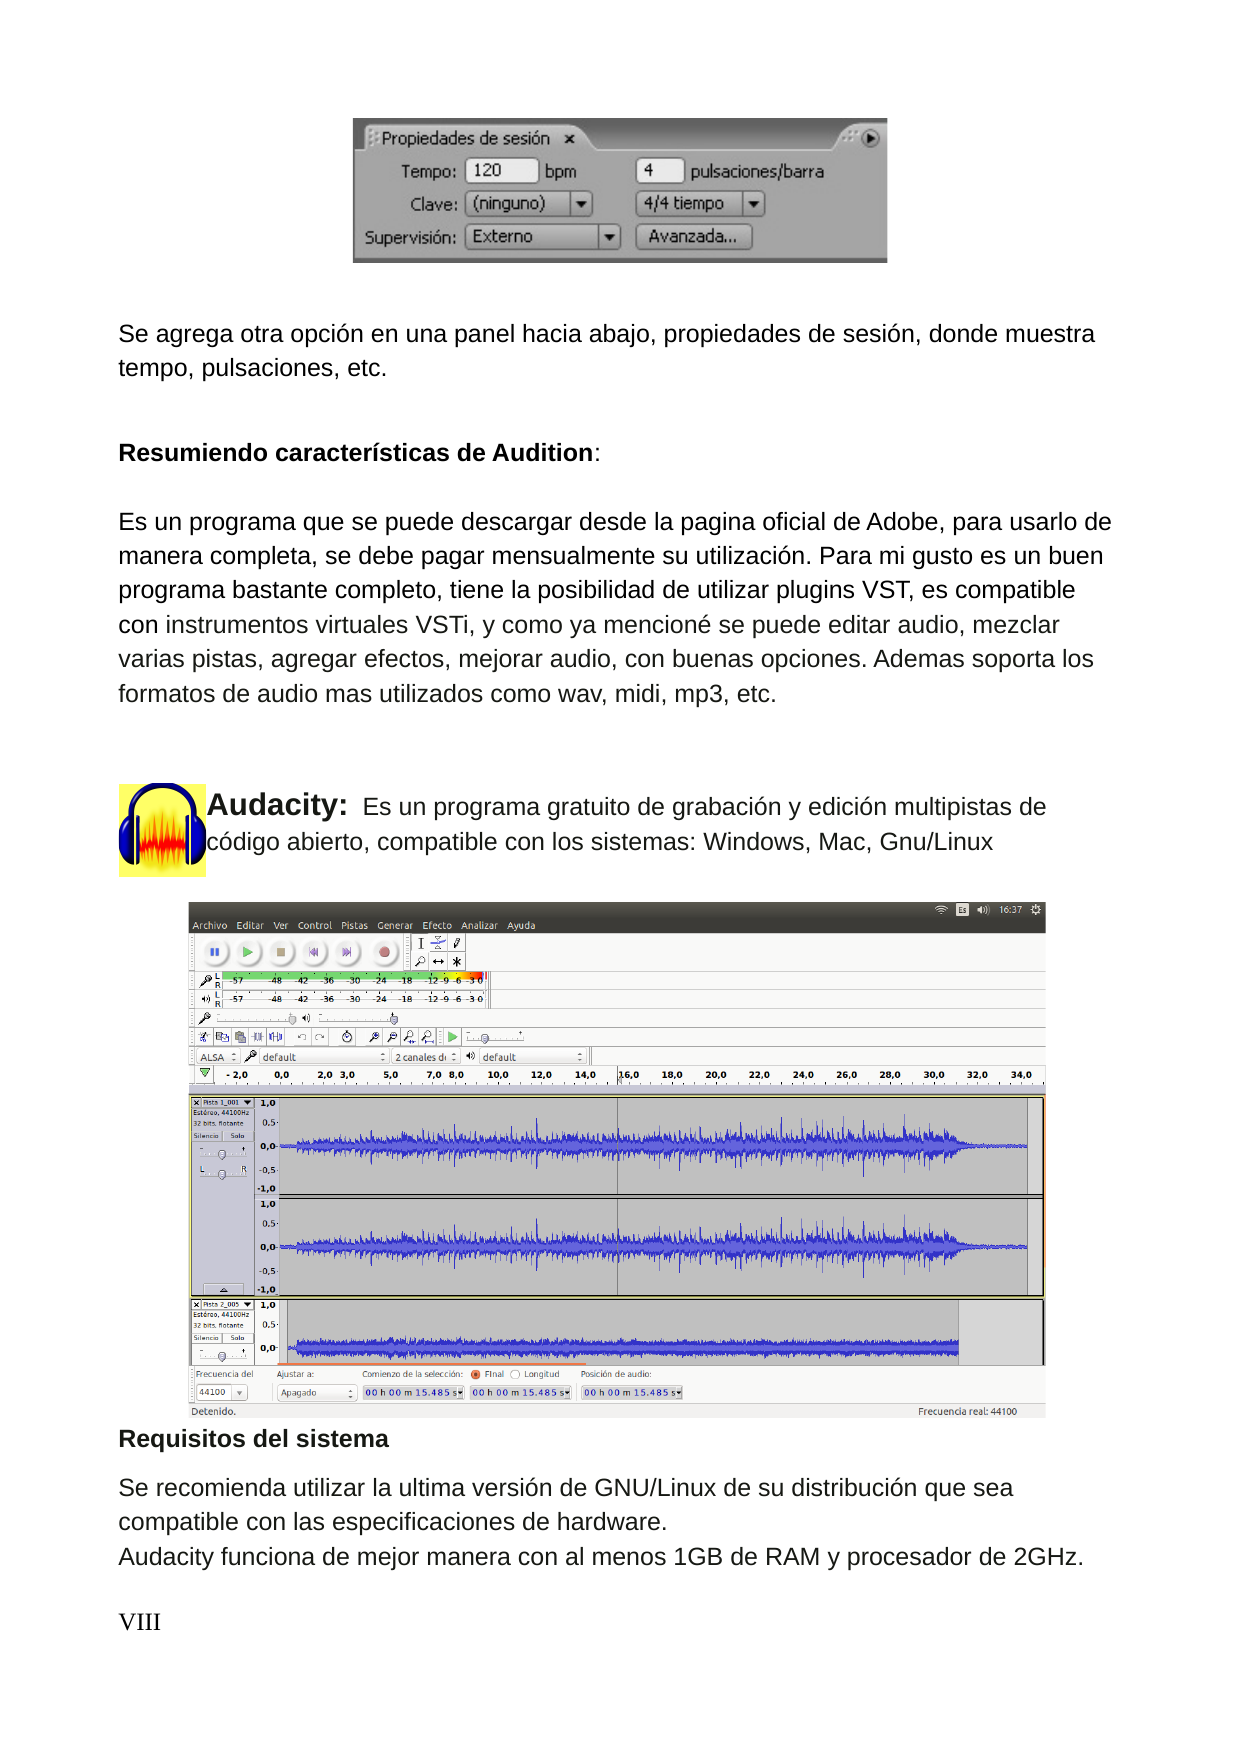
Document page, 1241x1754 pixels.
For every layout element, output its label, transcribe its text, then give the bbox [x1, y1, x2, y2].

picture [352, 118, 888, 263]
text Resumiendo características de Audition: Es un programa que se puede descargar desde la pagina oficial de Adobe, para usarlo de manera completa, se debe pagar mensualmente su utilización. Para mi gusto es un buen programa bastante completo, tiene la posibilidad de utilizar plugins VST, es compatible con instrumentos virtuales VSTi, y como ya mencioné se puede editar audio, mezclar varias pistas, agregar efectos, mejorar audio, con buenas opciones. Ademas soporta los formatos de audio mas utilizados como wav, midi, mp3, etc. [118, 438, 1122, 708]
text Audacity: Es un programa gratuito de grabación y edición multipistas de código abierto, compatible con los sistemas: Windows, Mac, Gnu/Linux [118, 786, 1122, 891]
picture [188, 902, 1046, 1418]
text Requisitos del sistema [118, 911, 1122, 1452]
picture [118, 783, 207, 877]
text Se recomienda utilizar la ultima versión de GNU/Linux de su distribución que sea compatible con las especificaciones de hardware. Audacity funciona de mejor manera con al menos 1GB de RAM y procesador de 2GHz. [118, 1473, 1122, 1571]
text Se agrega otra opción en una panel hacia abajo, propiedades de sesión, donde muestra tempo, pulsaciones, etc. [118, 318, 1122, 416]
